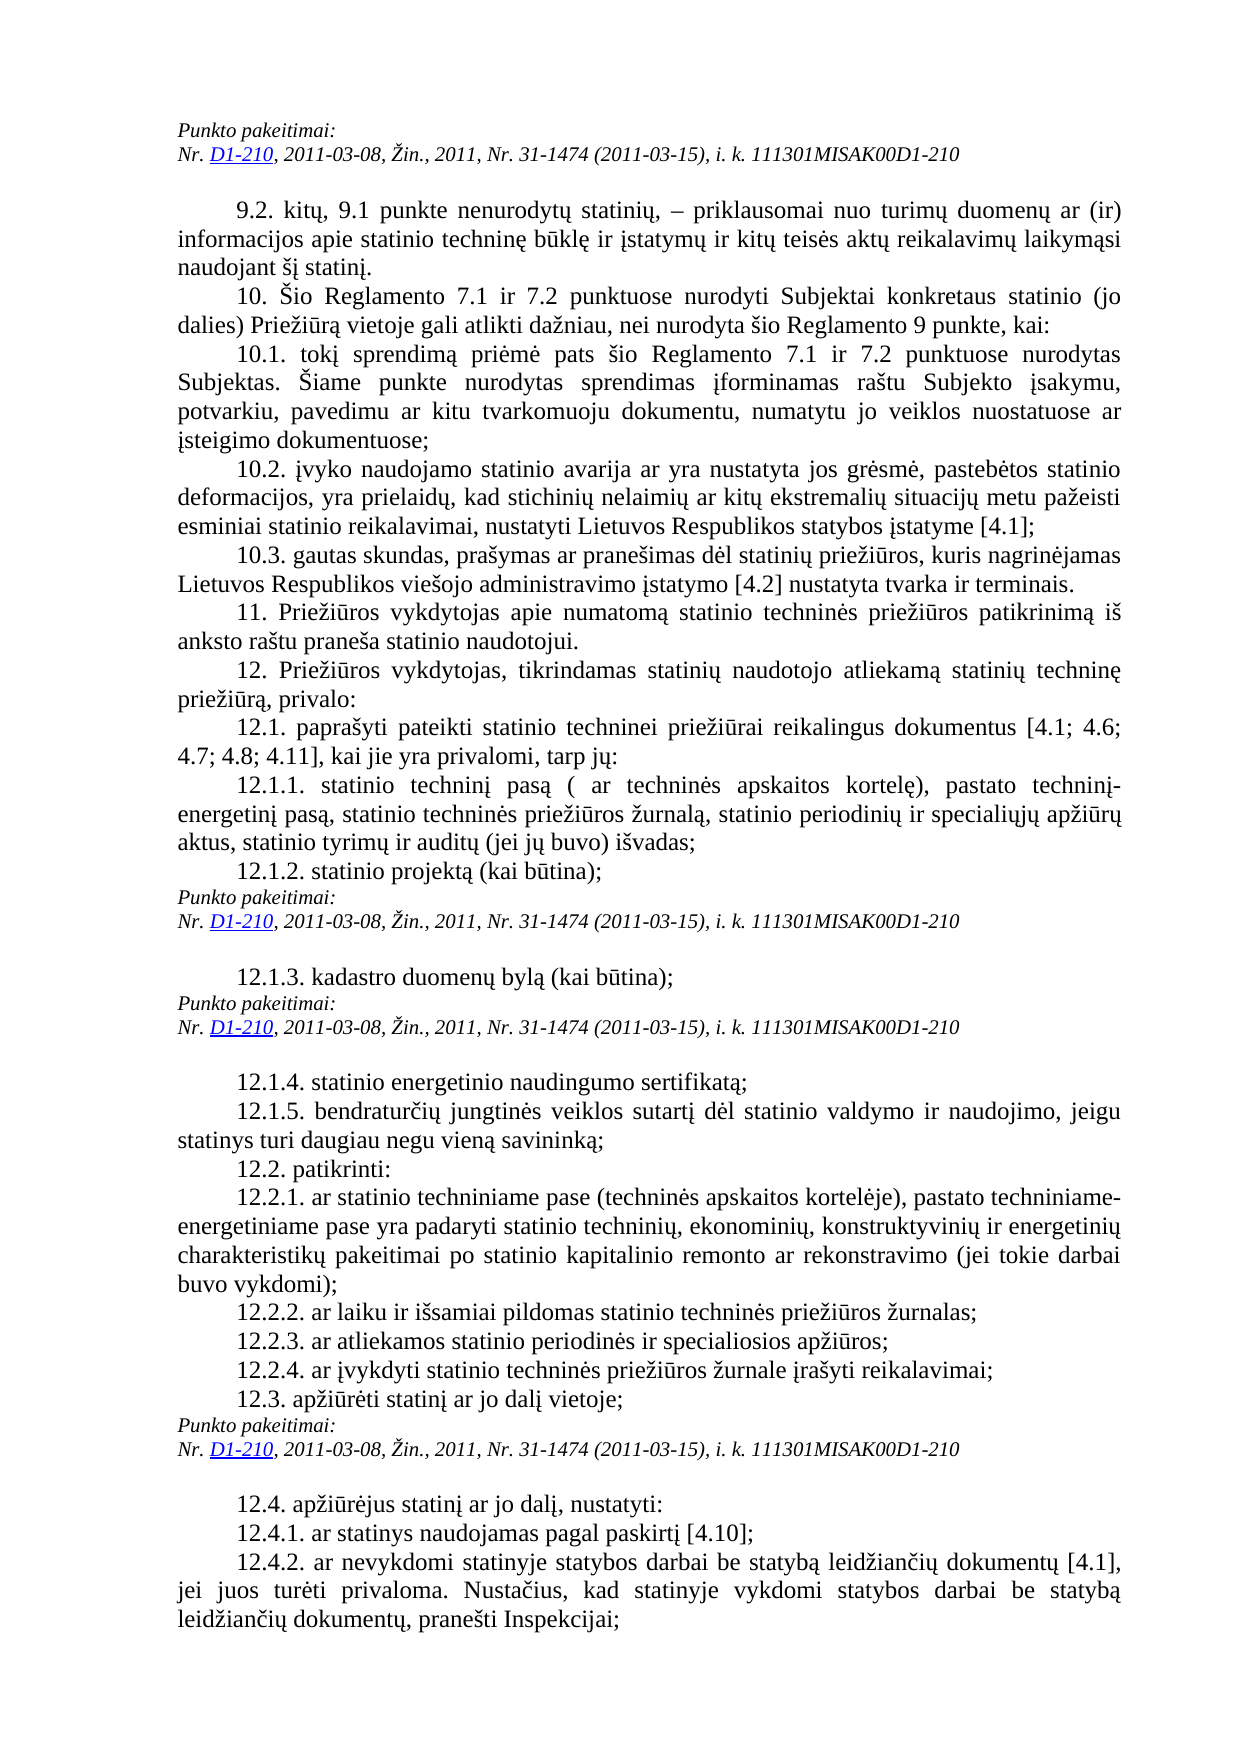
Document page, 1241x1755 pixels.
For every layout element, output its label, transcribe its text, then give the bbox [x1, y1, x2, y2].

text 12.2.3. ar atliekamos statinio periodinės ir specialiosios apžiūros; [177, 1326, 1122, 1355]
text Nr. D1-210, 2011-03-08, Žin., 2011, Nr. 31-1474 (2011-03-15), i. k. 111301MISAK00D1-210 [177, 1015, 1122, 1039]
text 12. Priežiūros vykdytojas, tikrindamas statinių naudotojo atliekamą statinių techninę priežiūrą, privalo: [177, 655, 1122, 712]
text Punkto pakeitimai: [177, 1412, 1122, 1437]
text 12.3. apžiūrėti statinį ar jo dalį vietoje; [177, 1384, 1122, 1412]
text 12.2.1. ar statinio techniniame pase (techninės apskaitos kortelėje), pastato techniniame-energetiniame pase yra padaryti statinio techninių, ekonominių, konstruktyvinių ir energetinių charakteristikų pakeitimai po statinio kapitalinio remonto ar rekonstravimo (jei tokie darbai buvo vykdomi); [177, 1182, 1122, 1297]
text Nr. D1-210, 2011-03-08, Žin., 2011, Nr. 31-1474 (2011-03-15), i. k. 111301MISAK00D1-210 [177, 1437, 1122, 1461]
text 12.4.2. ar nevykdomi statinyje statybos darbai be statybą leidžiančių dokumentų [4.1], jei juos turėti privaloma. Nustačius, kad statinyje vykdomi statybos darbai be statybą leidžiančių dokumentų, pranešti Inspekcijai; [177, 1547, 1122, 1633]
text 10. Šio Reglamento 7.1 ir 7.2 punktuose nurodyti Subjektai konkretaus statinio (jo dalies) Priežiūrą vietoje gali atlikti dažniau, nei nurodyta šio Reglamento 9 punkte, kai: [177, 281, 1122, 339]
text 11. Priežiūros vykdytojas apie numatomą statinio techninės priežiūros patikrinimą iš anksto raštu praneša statinio naudotojui. [177, 597, 1122, 655]
text 9.2. kitų, 9.1 punkte nenurodytų statinių, – priklausomai nuo turimų duomenų ar (ir) informacijos apie statinio techninę būklę ir įstatymų ir kitų teisės aktų reikalavimų laikymąsi naudojant šį statinį. [177, 195, 1122, 281]
text 12.4.1. ar statinys naudojamas pagal paskirtį [4.10]; [177, 1518, 1122, 1547]
text 10.3. gautas skundas, prašymas ar pranešimas dėl statinių priežiūros, kuris nagrinėjamas Lietuvos Respublikos viešojo administravimo įstatymo [4.2] nustatyta tvarka ir terminais. [177, 540, 1122, 597]
text 10.2. įvyko naudojamo statinio avarija ar yra nustatyta jos grėsmė, pastebėtos statinio deformacijos, yra prielaidų, kad stichinių nelaimių ar kitų ekstremalių situacijų metu pažeisti esminiai statinio reikalavimai, nustatyti Lietuvos Respublikos statybos įstatyme [4.1]; [177, 454, 1122, 540]
text 12.1.2. statinio projektą (kai būtina); [177, 856, 1122, 885]
text 12.4. apžiūrėjus statinį ar jo dalį, nustatyti: [177, 1489, 1122, 1518]
text 12.2. patikrinti: [177, 1154, 1122, 1182]
text Nr. D1-210, 2011-03-08, Žin., 2011, Nr. 31-1474 (2011-03-15), i. k. 111301MISAK00D1-210 [177, 142, 1122, 166]
text 12.1.3. kadastro duomenų bylą (kai būtina); [177, 962, 1122, 991]
text Punkto pakeitimai: [177, 885, 1122, 909]
text 12.1.4. statinio energetinio naudingumo sertifikatą; [177, 1067, 1122, 1096]
text Punkto pakeitimai: [177, 991, 1122, 1015]
text 10.1. tokį sprendimą priėmė pats šio Reglamento 7.1 ir 7.2 punktuose nurodytas Subjektas. Šiame punkte nurodytas sprendimas įforminamas raštu Subjekto įsakymu, potvarkiu, pavedimu ar kitu tvarkomuoju dokumentu, numatytu jo veiklos nuostatuose ar įsteigimo dokumentuose; [177, 339, 1122, 454]
text 12.1.1. statinio techninį pasą ( ar techninės apskaitos kortelę), pastato techninį-energetinį pasą, statinio techninės priežiūros žurnalą, statinio periodinių ir specialiųjų apžiūrų aktus, statinio tyrimų ir auditų (jei jų buvo) išvadas; [177, 770, 1122, 856]
text Nr. D1-210, 2011-03-08, Žin., 2011, Nr. 31-1474 (2011-03-15), i. k. 111301MISAK00D1-210 [177, 909, 1122, 933]
text Punkto pakeitimai: [177, 118, 1122, 142]
text 12.1. paprašyti pateikti statinio techninei priežiūrai reikalingus dokumentus [4.1; 4.6; 4.7; 4.8; 4.11], kai jie yra privalomi, tarp jų: [177, 712, 1122, 770]
text 12.2.2. ar laiku ir išsamiai pildomas statinio techninės priežiūros žurnalas; [177, 1297, 1122, 1326]
text 12.2.4. ar įvykdyti statinio techninės priežiūros žurnale įrašyti reikalavimai; [177, 1355, 1122, 1384]
text 12.1.5. bendraturčių jungtinės veiklos sutartį dėl statinio valdymo ir naudojimo, jeigu statinys turi daugiau negu vieną savininką; [177, 1096, 1122, 1154]
